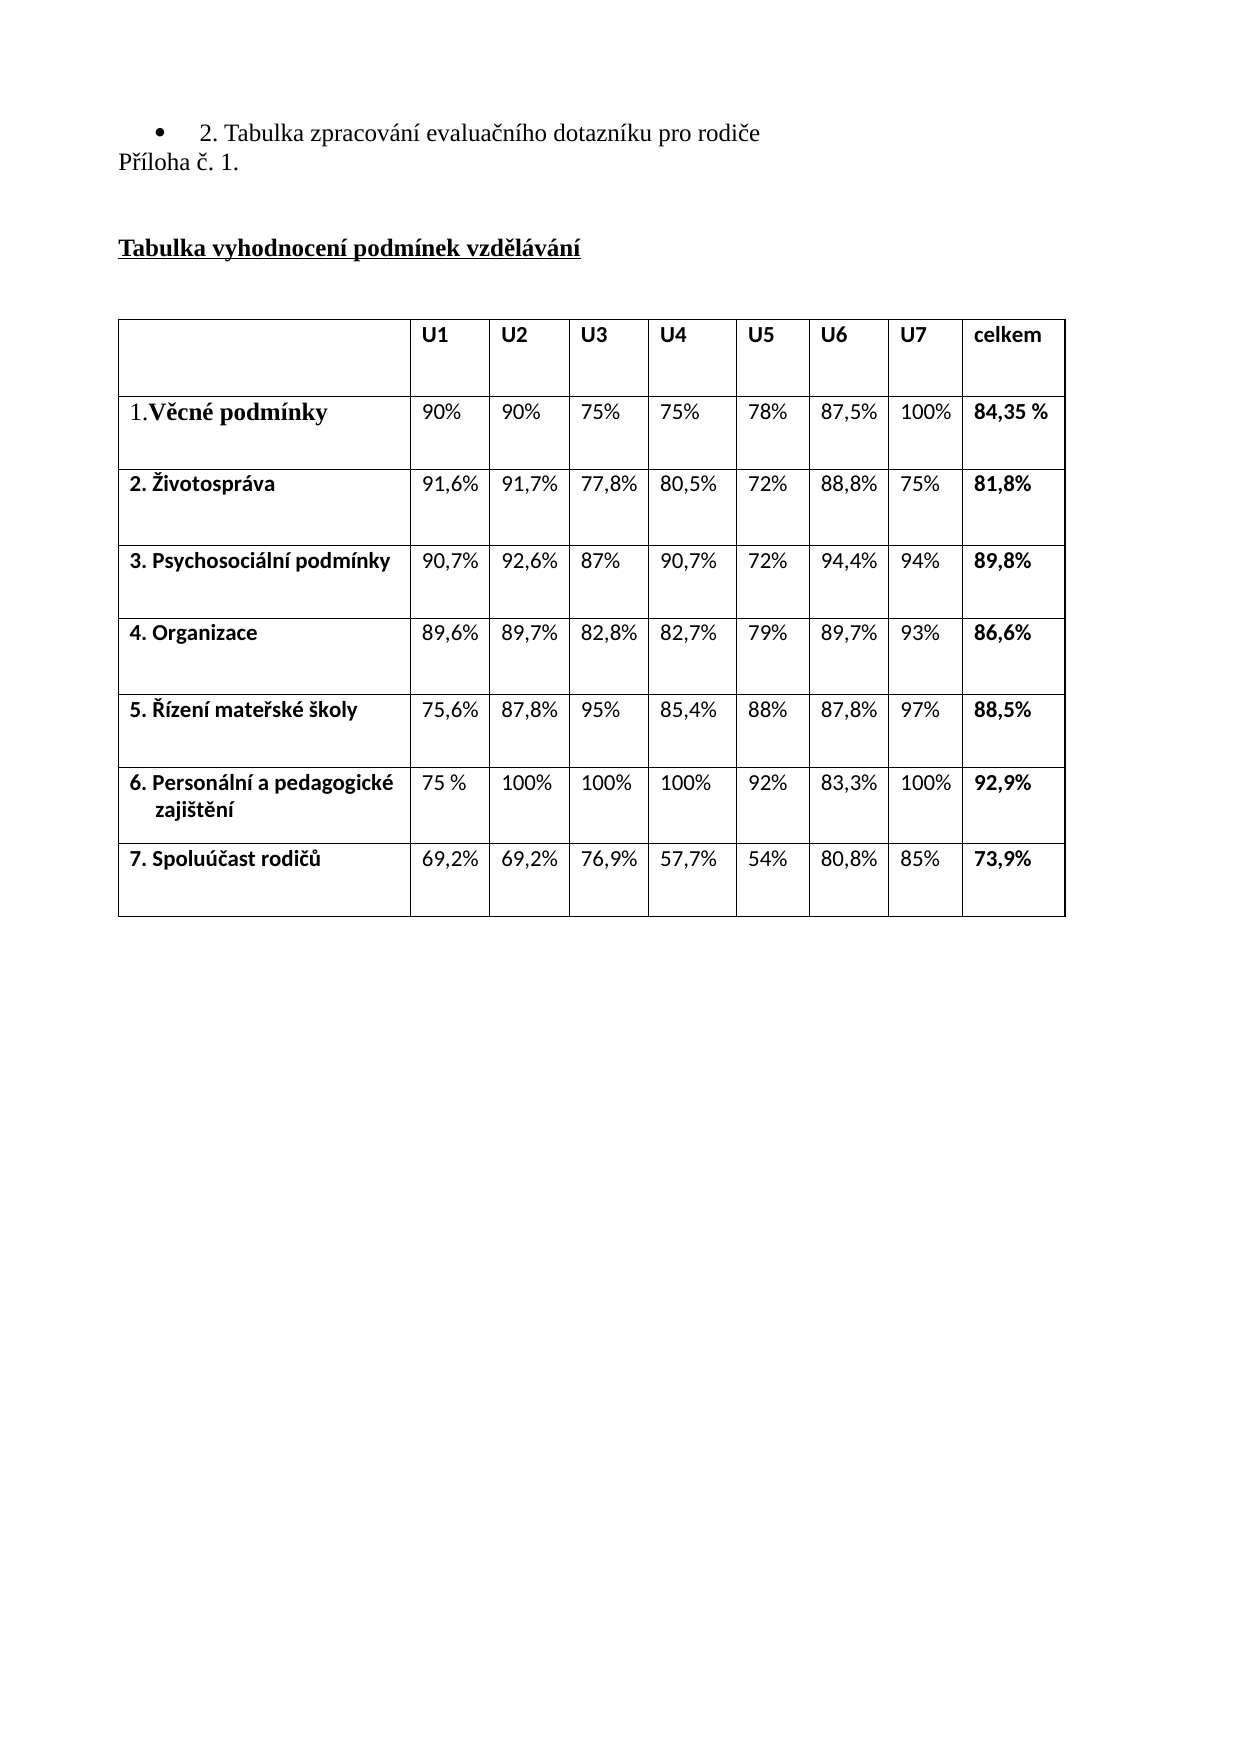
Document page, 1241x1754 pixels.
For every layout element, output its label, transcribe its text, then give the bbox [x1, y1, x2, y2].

table_cell 7. Spoluúčast rodičů [119, 844, 410, 916]
table_header celkem [963, 320, 1064, 396]
table_cell 89,6% [411, 619, 489, 694]
table_cell 100% [649, 768, 736, 843]
table_cell 90% [411, 397, 489, 468]
table_cell 81,8% [963, 470, 1064, 545]
table_cell 89,7% [490, 619, 569, 694]
table_cell 5. Řízení mateřské školy [119, 695, 410, 767]
table_cell 93% [889, 619, 962, 694]
table_cell 75% [889, 470, 962, 545]
table_cell 90,7% [411, 546, 489, 617]
table_cell 72% [737, 546, 809, 617]
table_cell 92% [737, 768, 809, 843]
table_cell 4. Organizace [119, 619, 410, 694]
table_cell 3. Psychosociální podmínky [119, 546, 410, 617]
table_cell 2. Životospráva [119, 470, 410, 545]
table_cell 77,8% [570, 470, 648, 545]
table_cell 72% [737, 470, 809, 545]
table_header U2 [490, 320, 569, 396]
table_cell 86,6% [963, 619, 1064, 694]
table_cell 69,2% [490, 844, 569, 916]
table_cell 91,6% [411, 470, 489, 545]
table_cell 100% [490, 768, 569, 843]
table_cell 80,5% [649, 470, 736, 545]
table_cell 88% [737, 695, 809, 767]
table_cell 84,35 % [963, 397, 1064, 468]
table_cell 6. Personální a pedagogické zajištění [119, 768, 410, 843]
table_cell 73,9% [963, 844, 1064, 916]
table_cell 92,6% [490, 546, 569, 617]
table_cell 100% [570, 768, 648, 843]
table_header U6 [810, 320, 888, 396]
table_cell 75% [570, 397, 648, 468]
table_cell 89,8% [963, 546, 1064, 617]
table_cell 57,7% [649, 844, 736, 916]
table_cell 82,7% [649, 619, 736, 694]
table_cell 88,8% [810, 470, 888, 545]
table_header [119, 320, 410, 396]
text Příloha č. 1. [118, 147, 1122, 176]
table_cell 75 % [411, 768, 489, 843]
table_cell 100% [889, 768, 962, 843]
table_header U5 [737, 320, 809, 396]
table_cell 94% [889, 546, 962, 617]
table_cell 97% [889, 695, 962, 767]
table_cell 87,8% [810, 695, 888, 767]
table_cell 92,9% [963, 768, 1064, 843]
table_cell 95% [570, 695, 648, 767]
table_cell 100% [889, 397, 962, 468]
table_cell 91,7% [490, 470, 569, 545]
table_header U1 [411, 320, 489, 396]
table_cell 80,8% [810, 844, 888, 916]
list 2. Tabulka zpracování evaluačního dotazníku pro rodiče [156, 118, 1122, 147]
table_cell 87% [570, 546, 648, 617]
table_cell 89,7% [810, 619, 888, 694]
table_cell 1.Věcné podmínky [119, 397, 410, 468]
table_cell 79% [737, 619, 809, 694]
table_header U7 [889, 320, 962, 396]
table_cell 76,9% [570, 844, 648, 916]
table_cell 78% [737, 397, 809, 468]
table_cell 90,7% [649, 546, 736, 617]
table_cell 87,5% [810, 397, 888, 468]
table_cell 75% [649, 397, 736, 468]
table_cell 85% [889, 844, 962, 916]
table_cell 75,6% [411, 695, 489, 767]
text Tabulka vyhodnocení podmínek vzdělávání [118, 233, 1122, 262]
table_cell 90% [490, 397, 569, 468]
table_header U3 [570, 320, 648, 396]
table_cell 83,3% [810, 768, 888, 843]
table_cell 85,4% [649, 695, 736, 767]
table_cell 94,4% [810, 546, 888, 617]
table_cell 54% [737, 844, 809, 916]
table_header U4 [649, 320, 736, 396]
table_cell 88,5% [963, 695, 1064, 767]
table_cell 87,8% [490, 695, 569, 767]
table_cell 82,8% [570, 619, 648, 694]
table_cell 69,2% [411, 844, 489, 916]
